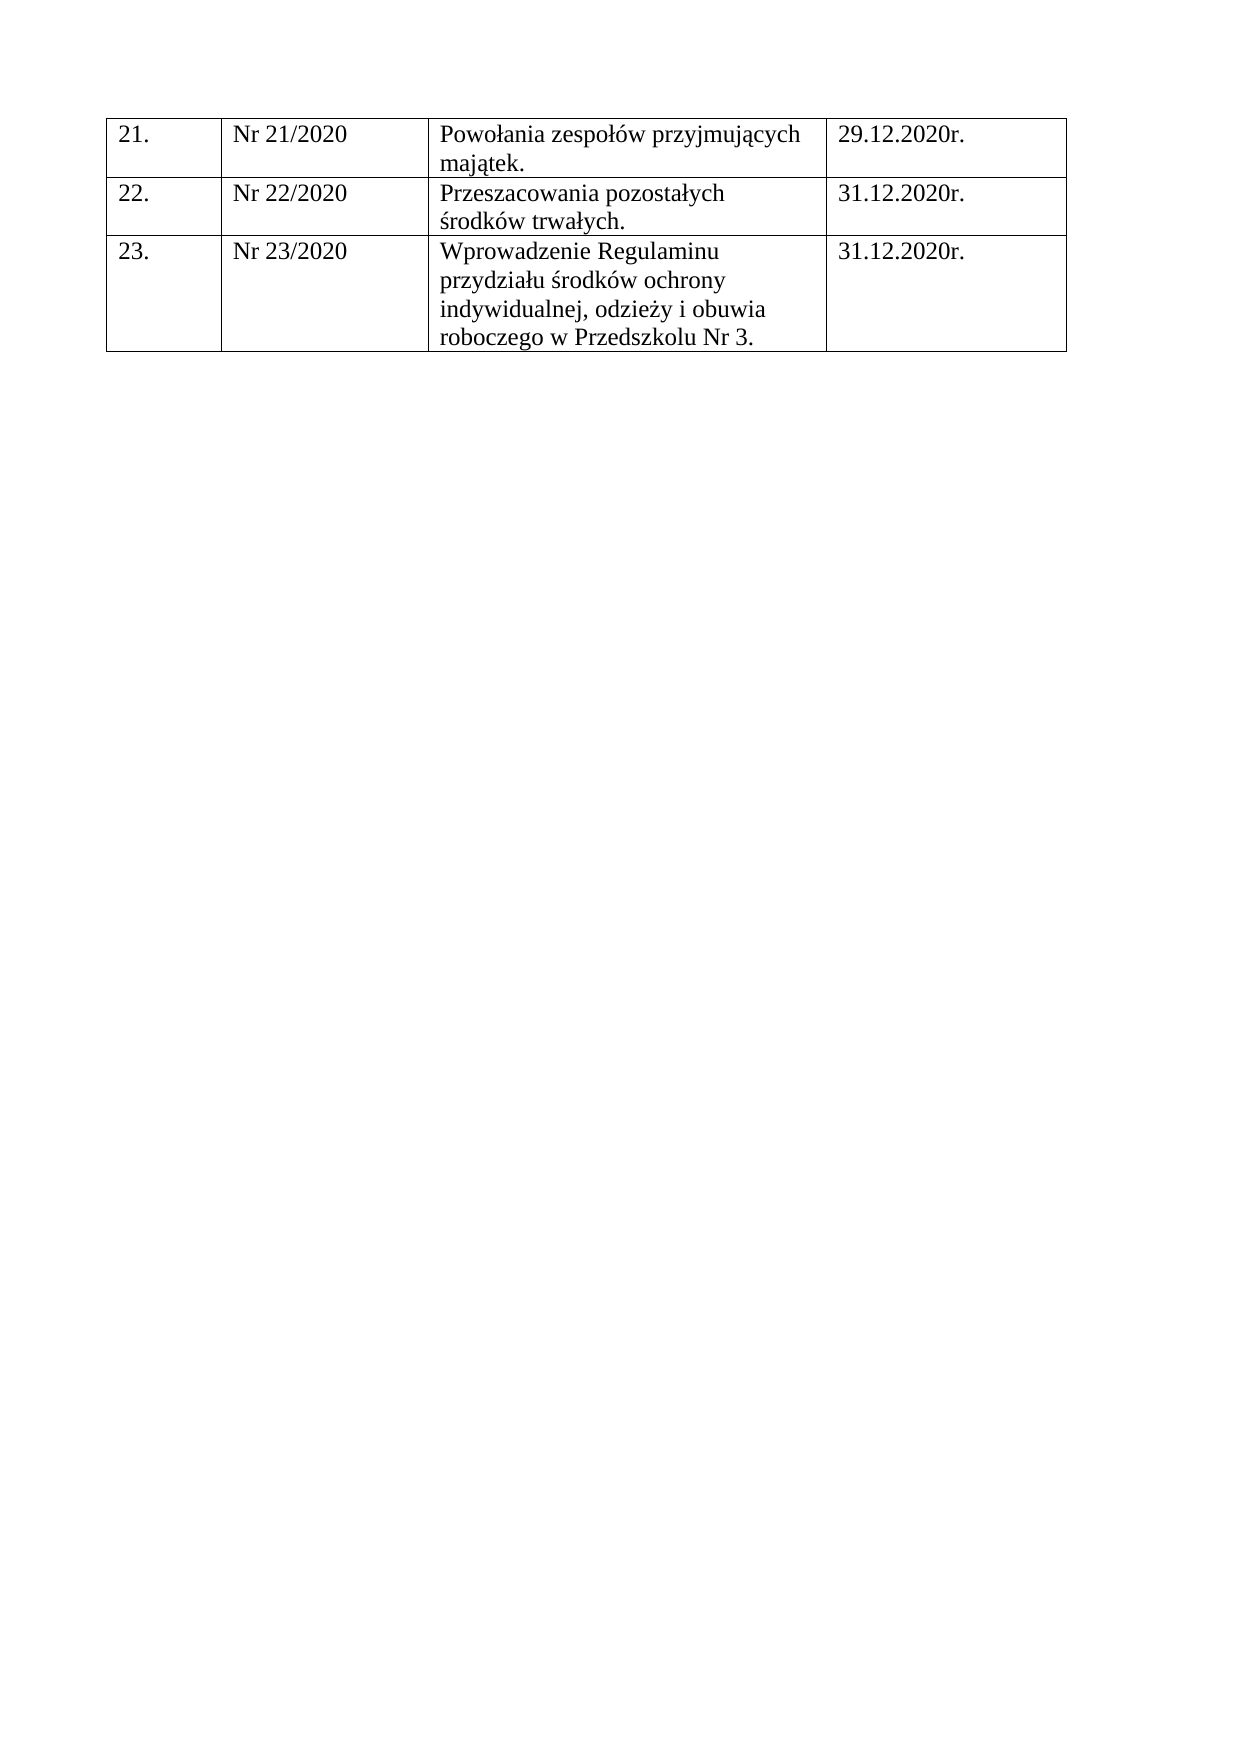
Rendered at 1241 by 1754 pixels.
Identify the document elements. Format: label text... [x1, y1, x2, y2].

table_cell 29.12.2020r. [827, 119, 1066, 177]
table_cell 23. [107, 236, 221, 351]
table_cell Nr 23/2020 [222, 236, 428, 351]
table_cell 21. [107, 119, 221, 177]
table_cell 31.12.2020r. [827, 236, 1066, 351]
table_cell 22. [107, 178, 221, 235]
table_cell 31.12.2020r. [827, 178, 1066, 235]
table_cell Powołania zespołów przyjmujących majątek. [429, 119, 826, 177]
table_cell Nr 21/2020 [222, 119, 428, 177]
table_cell Przeszacowania pozostałych środków trwałych. [429, 178, 826, 235]
table_cell Nr 22/2020 [222, 178, 428, 235]
table_cell Wprowadzenie Regulaminu przydziału środków ochrony indywidualnej, odzieży i obuwia roboczego w Przedszkolu Nr 3. [429, 236, 826, 351]
